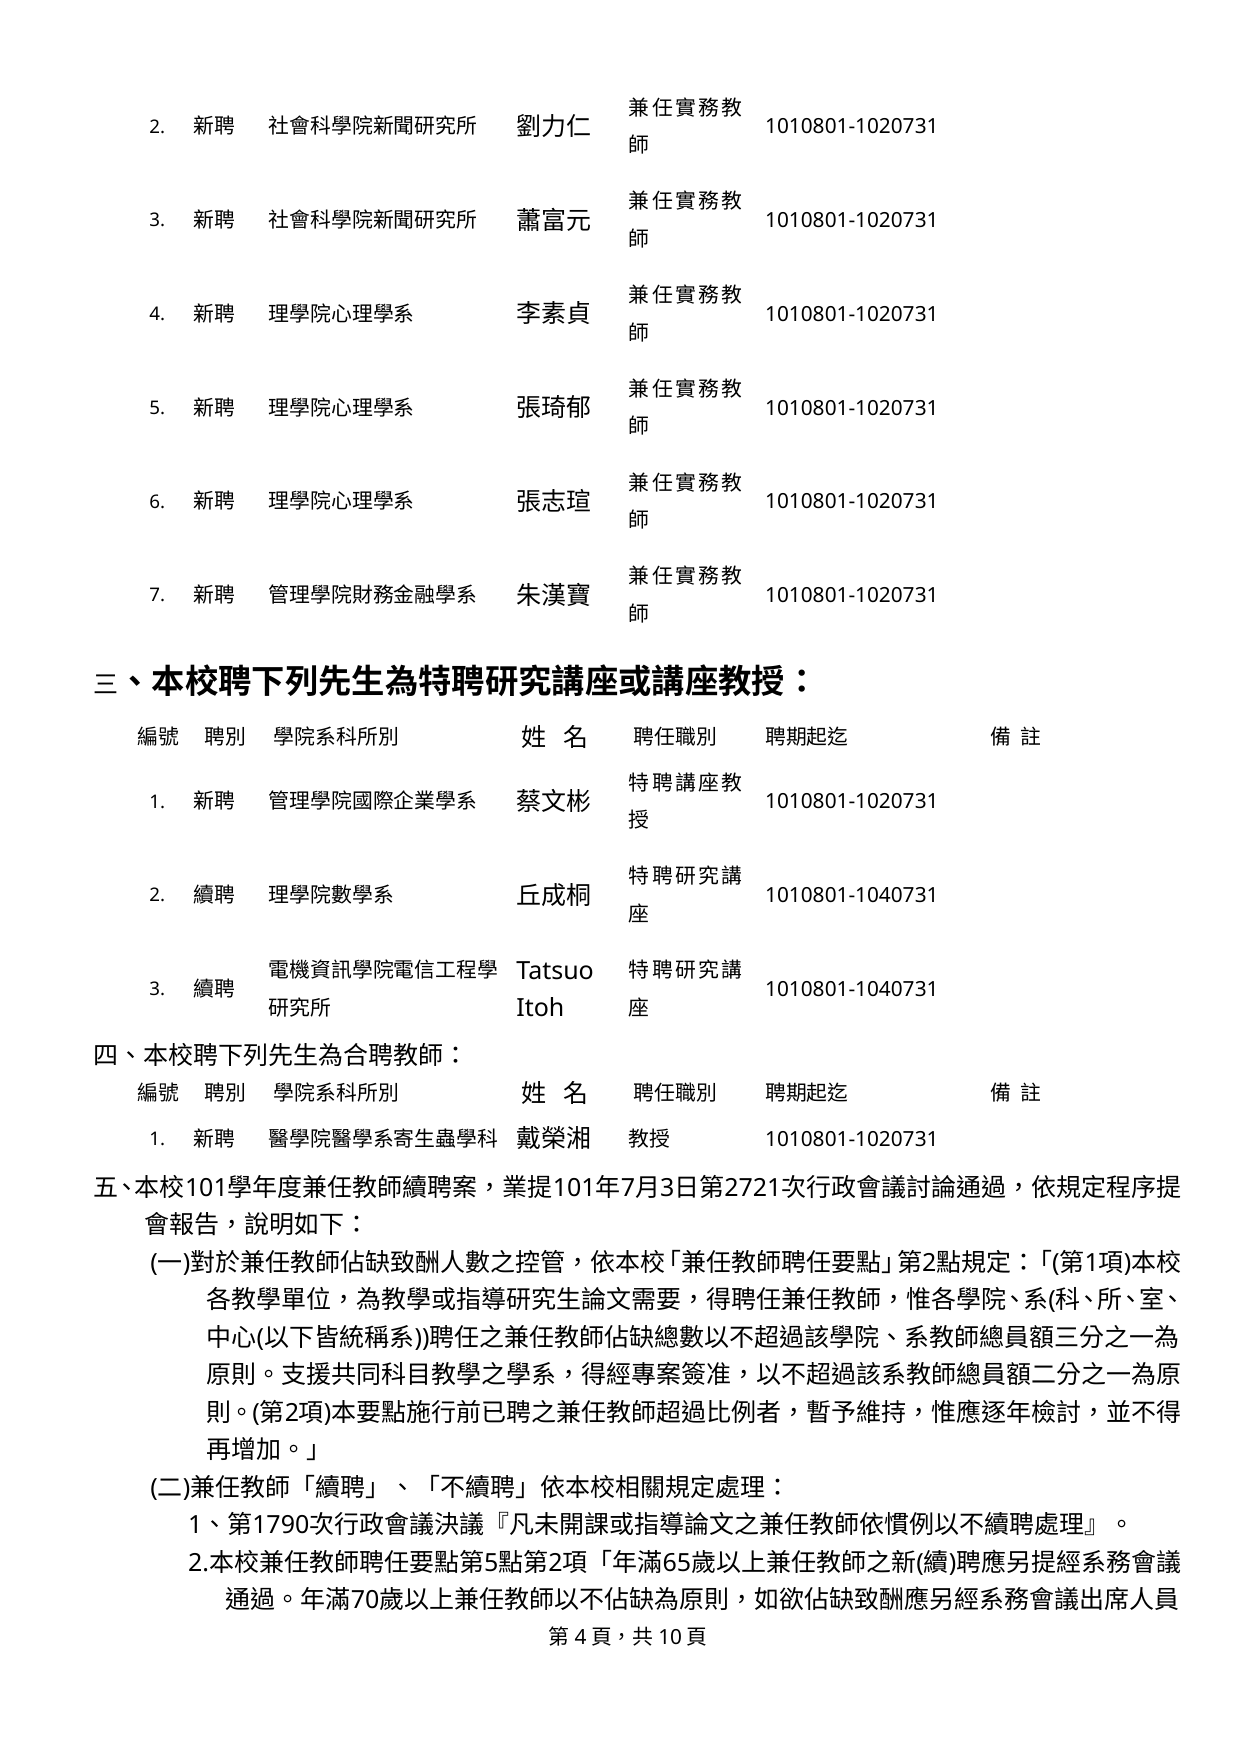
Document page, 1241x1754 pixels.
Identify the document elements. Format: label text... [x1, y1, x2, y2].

text (一)對於兼任教師佔缺致酬人數之控管，依本校「兼任教師聘任要點」第2點規定：「(第1項)本校各教學單位，為教學或指導研究生論文需要，得聘任兼任教師，惟各學院、系(科、所、室、中心(以下皆統稱系))聘任之兼任教師佔缺總數以不超過該學院、系教師總員額三分之一為原則。支援共同科目教學之學系，得經專案簽准，以不超過該系教師總員額二分之一為原則。(第2項)本要點施行前已聘之兼任教師超過比例者，暫予維持，惟應逐年檢討，並不得再增加。」 [150, 1241, 1181, 1466]
table_cell [979, 79, 1195, 173]
table_cell 戴榮湘 [510, 1110, 622, 1166]
table_cell 1. [131, 1110, 187, 1166]
table_cell 1010801-1020731 [754, 173, 979, 266]
table_cell [979, 173, 1195, 266]
table_cell 1010801-1020731 [754, 360, 979, 454]
table_header 姓 名 [510, 716, 622, 754]
table_cell 1010801-1020731 [754, 548, 979, 641]
table_header 學院系科所別 [263, 716, 510, 754]
table_cell [979, 941, 1195, 1035]
text 四、本校聘下列先生為合聘教師： [93, 1035, 1181, 1073]
table_header 學院系科所別 [263, 1073, 510, 1110]
table_cell 新聘 [188, 79, 262, 173]
table_cell 社會科學院新聞研究所 [263, 173, 510, 266]
table_cell 管理學院財務金融學系 [263, 548, 510, 641]
table_cell 1010801-1020731 [754, 266, 979, 360]
table_header 編號 [131, 1073, 187, 1110]
table_header 備 註 [979, 716, 1195, 754]
table_cell [979, 754, 1195, 848]
table_cell 5. [131, 360, 187, 454]
table_cell 特聘講座教授 [623, 754, 754, 848]
table_cell 新聘 [188, 173, 262, 266]
table_cell 新聘 [188, 1110, 262, 1166]
table_cell 兼任實務教師 [623, 454, 754, 548]
table_cell 4. [131, 266, 187, 360]
table_cell 1010801-1020731 [754, 454, 979, 548]
table_cell 新聘 [188, 548, 262, 641]
text 1、第1790次行政會議決議『凡未開課或指導論文之兼任教師依慣例以不續聘處理』。 [188, 1504, 1181, 1541]
table_cell 1010801-1040731 [754, 848, 979, 941]
table_cell 丘成桐 [510, 848, 622, 941]
text 2.本校兼任教師聘任要點第5點第2項「年滿65歲以上兼任教師之新(續)聘應另提經系務會議通過。年滿70歲以上兼任教師以不佔缺為原則，如欲佔缺致酬應另經系務會議出席人員 [188, 1541, 1181, 1616]
table_cell [979, 266, 1195, 360]
table_cell 張志瑄 [510, 454, 622, 548]
table_cell 續聘 [188, 848, 262, 941]
text 三、本校聘下列先生為特聘研究講座或講座教授： [93, 641, 1181, 716]
table_cell 兼任實務教師 [623, 548, 754, 641]
table_cell [979, 1110, 1195, 1166]
table_cell Tatsuo Itoh [510, 941, 622, 1035]
table_cell 6. [131, 454, 187, 548]
table_header 聘期起迄 [754, 716, 979, 754]
table_cell 3. [131, 173, 187, 266]
table_header 聘別 [188, 716, 262, 754]
table_cell 社會科學院新聞研究所 [263, 79, 510, 173]
table_cell 管理學院國際企業學系 [263, 754, 510, 848]
table_cell 兼任實務教師 [623, 360, 754, 454]
table_cell 電機資訊學院電信工程學研究所 [263, 941, 510, 1035]
table_cell 蕭富元 [510, 173, 622, 266]
table_header 聘任職別 [623, 1073, 754, 1110]
table_cell 特聘研究講座 [623, 941, 754, 1035]
table_cell 新聘 [188, 266, 262, 360]
table_cell 新聘 [188, 360, 262, 454]
table_cell [979, 360, 1195, 454]
table_cell 新聘 [188, 754, 262, 848]
table_cell 李素貞 [510, 266, 622, 360]
table_cell 1010801-1020731 [754, 79, 979, 173]
table_header 編號 [131, 716, 187, 754]
table_cell 1010801-1020731 [754, 754, 979, 848]
table_cell 教授 [623, 1110, 754, 1166]
table_cell 朱漢寶 [510, 548, 622, 641]
table_cell 1010801-1040731 [754, 941, 979, 1035]
table_cell 理學院心理學系 [263, 266, 510, 360]
table_cell 2. [131, 79, 187, 173]
table_cell 理學院心理學系 [263, 360, 510, 454]
table_cell 1010801-1020731 [754, 1110, 979, 1166]
table_cell 兼任實務教師 [623, 79, 754, 173]
text (二)兼任教師「續聘」、「不續聘」依本校相關規定處理： [150, 1466, 1181, 1504]
table_header 聘任職別 [623, 716, 754, 754]
table_cell 蔡文彬 [510, 754, 622, 848]
table_cell [979, 548, 1195, 641]
text 五、本校101學年度兼任教師續聘案，業提101年7月3日第2721次行政會議討論通過，依規定程序提會報告，說明如下： [93, 1166, 1181, 1241]
table_cell 兼任實務教師 [623, 266, 754, 360]
table_cell 兼任實務教師 [623, 173, 754, 266]
table_cell 醫學院醫學系寄生蟲學科 [263, 1110, 510, 1166]
table_cell 續聘 [188, 941, 262, 1035]
table_header 姓 名 [510, 1073, 622, 1110]
table_cell 3. [131, 941, 187, 1035]
table_cell 新聘 [188, 454, 262, 548]
table_cell 劉力仁 [510, 79, 622, 173]
table_header 聘期起迄 [754, 1073, 979, 1110]
table_cell 理學院數學系 [263, 848, 510, 941]
table_cell 理學院心理學系 [263, 454, 510, 548]
table_cell [979, 454, 1195, 548]
table_header 聘別 [188, 1073, 262, 1110]
table_cell 7. [131, 548, 187, 641]
table_cell 1. [131, 754, 187, 848]
table_cell 2. [131, 848, 187, 941]
table_cell 張琦郁 [510, 360, 622, 454]
table_cell [979, 848, 1195, 941]
table_cell 特聘研究講座 [623, 848, 754, 941]
table_header 備 註 [979, 1073, 1195, 1110]
